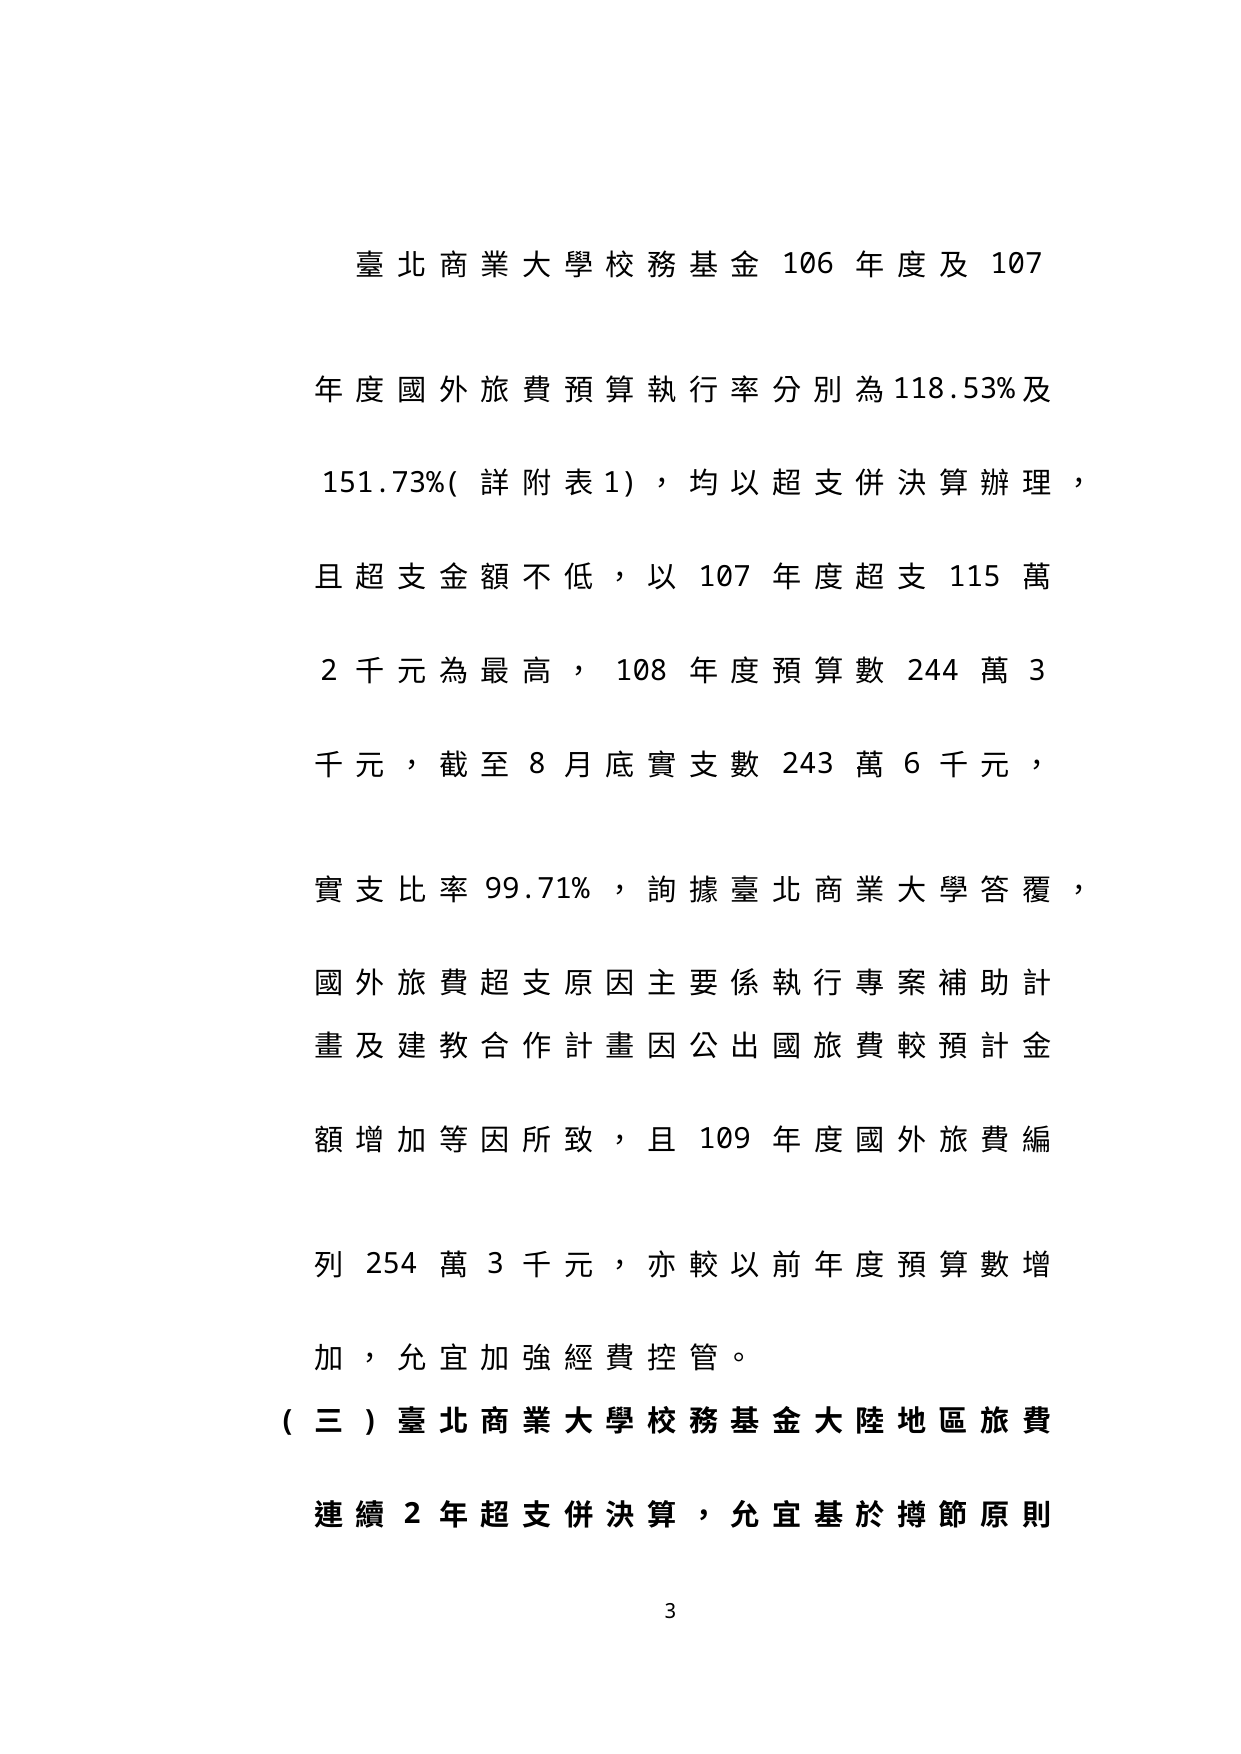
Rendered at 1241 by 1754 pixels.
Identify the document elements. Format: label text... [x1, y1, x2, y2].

text (三)臺北商業大學校務基金大陸地區旅費連續2年超支併決算，允宜基於撙節原則 [242, 1377, 1058, 1564]
text 臺北商業大學校務基金106年度及107年度國外旅費預算執行率分別為118.53%及151.73%(詳附表1)，均以超支併決算辦理，且超支金額不低，以107年度超支115萬2千元為最高，108年度預算數244萬3千元，截至8月底實支數243萬6千元，實支比率99.71%，詢據臺北商業大學答覆，國外旅費超支原因主要係執行專案補助計畫及建教合作計畫因公出國旅費較預計金額增加等因所致，且109年度國外旅費編列254萬3千元，亦較以前年度預算數增加，允宜加強經費控管。 [271, 189, 1058, 1377]
